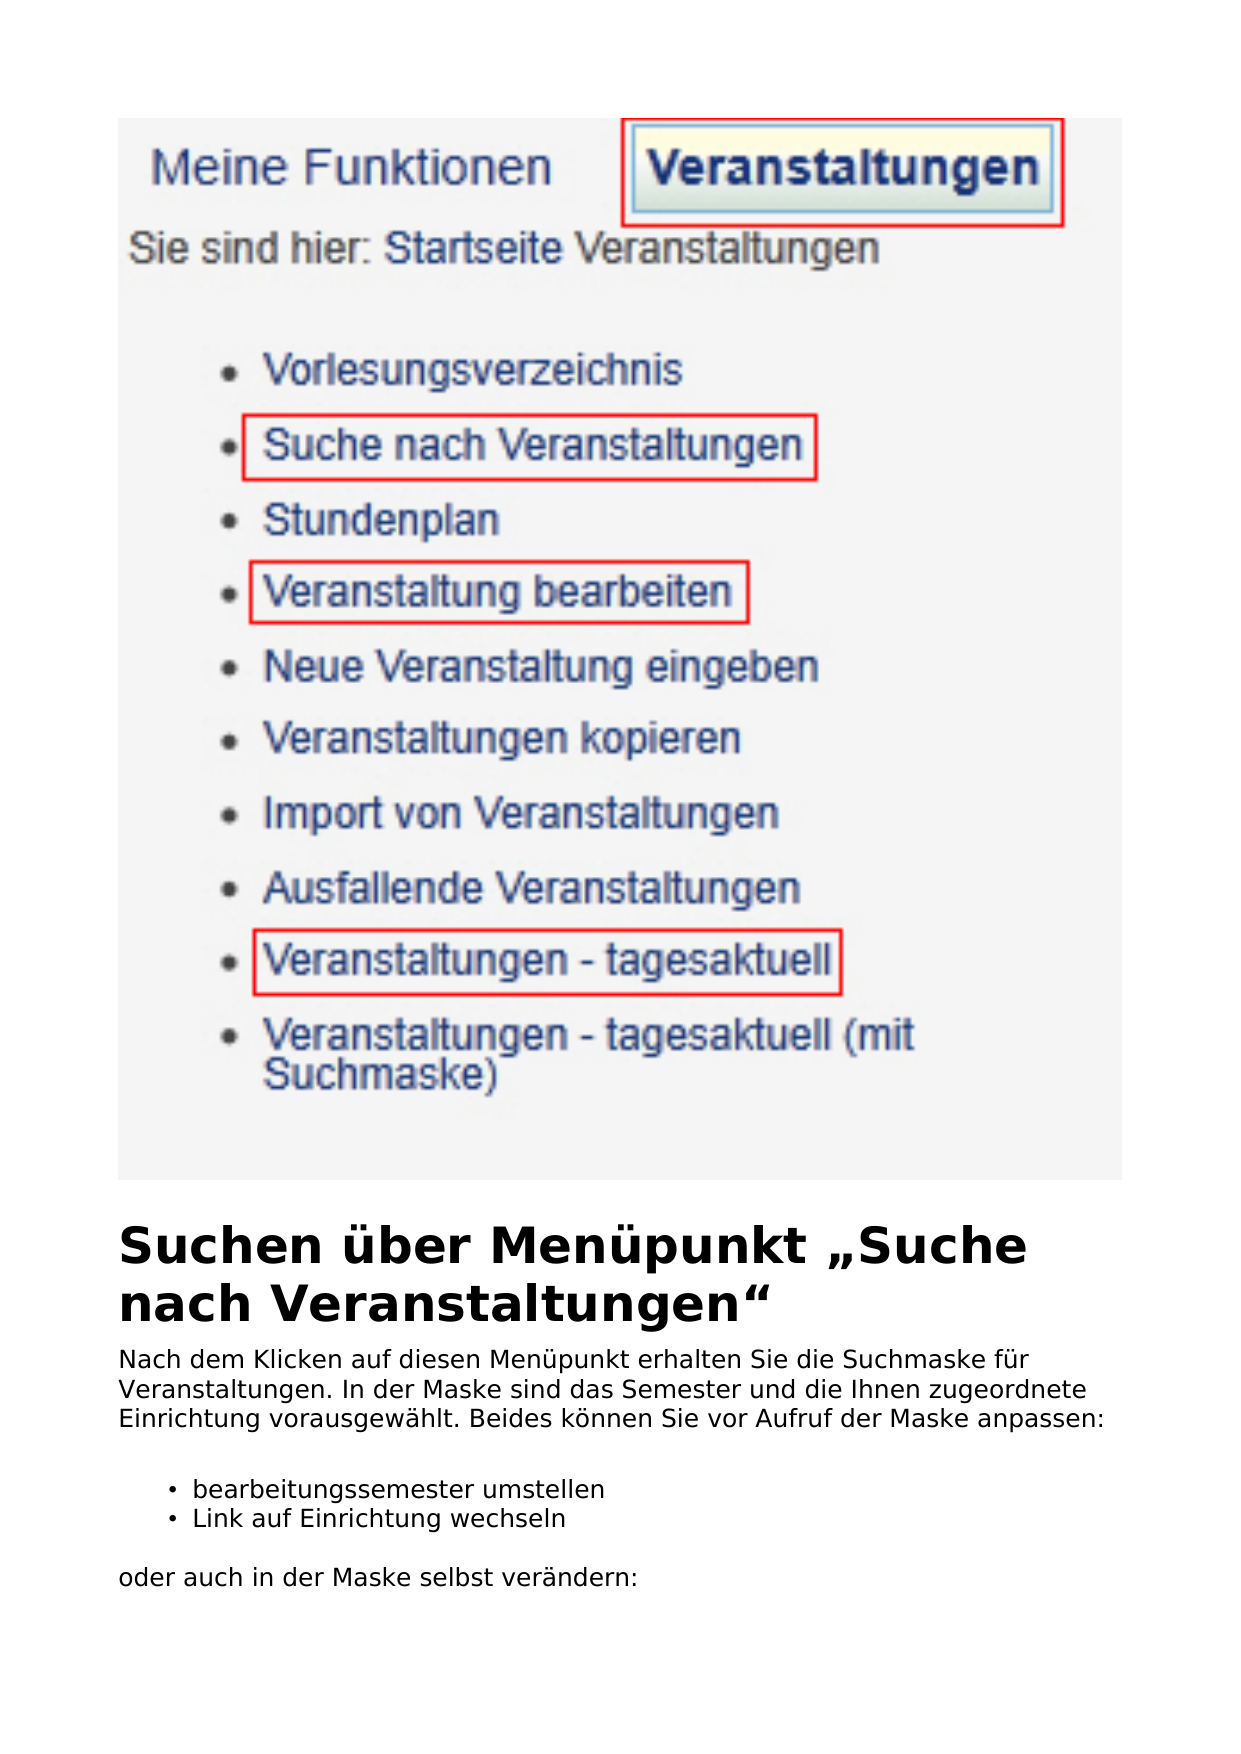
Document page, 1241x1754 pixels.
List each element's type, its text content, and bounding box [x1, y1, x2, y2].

picture [118, 118, 1123, 1180]
list Link auf Einrichtung wechseln [177, 1504, 1122, 1533]
list bearbeitungssemester umstellen [177, 1475, 1122, 1504]
text oder auch in der Maske selbst verändern: [118, 1563, 1122, 1592]
text Nach dem Klicken auf diesen Menüpunkt erhalten Sie die Suchmaske für Veranstaltungen. In der Maske sind das Semester und die Ihnen zugeordnete Einrichtung vorausgewählt. Beides können Sie vor Aufruf der Maske anpassen: [118, 1346, 1122, 1433]
subtitle Suchen über Menüpunkt „Suche nach Veranstaltungen“ [118, 1217, 1122, 1333]
